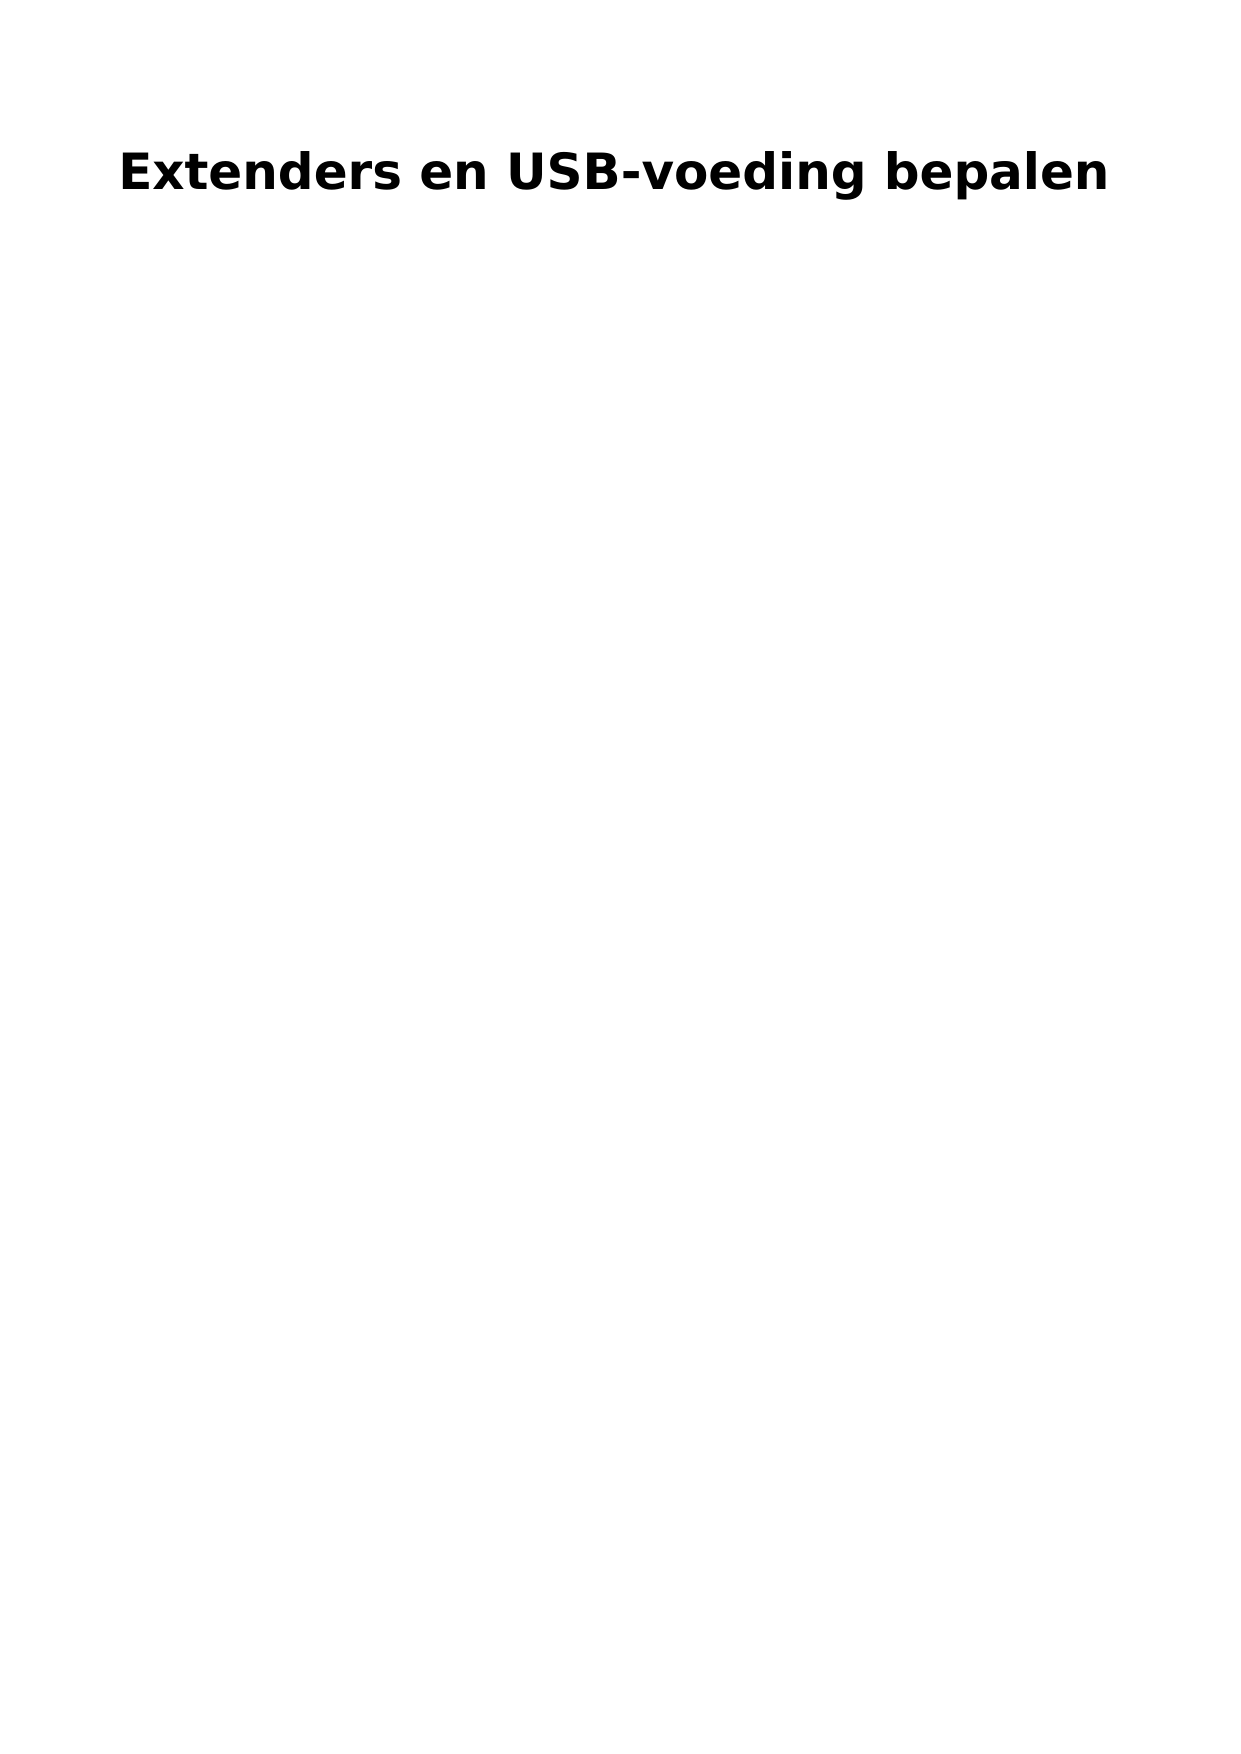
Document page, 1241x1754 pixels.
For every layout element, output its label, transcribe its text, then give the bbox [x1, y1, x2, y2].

subtitle Extenders en USB-voeding bepalen [118, 143, 1122, 201]
